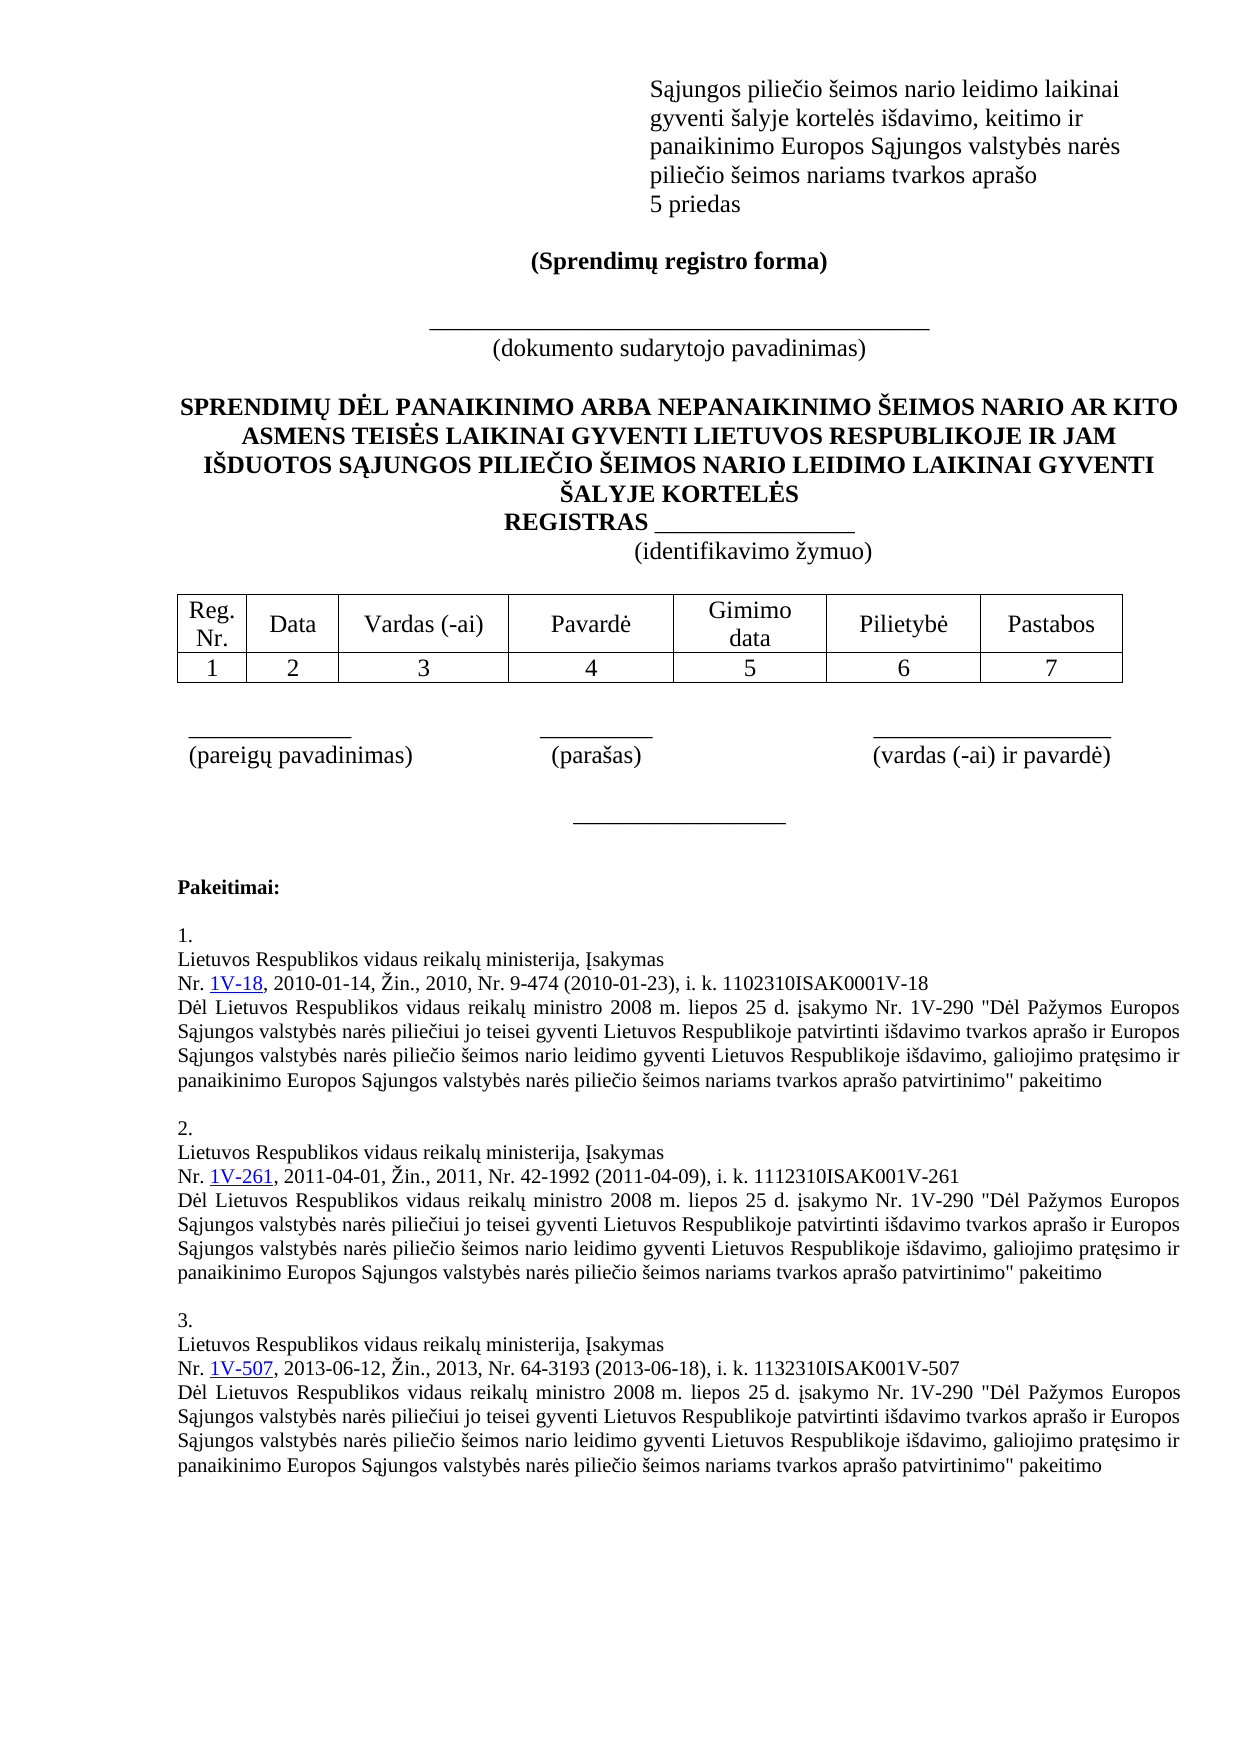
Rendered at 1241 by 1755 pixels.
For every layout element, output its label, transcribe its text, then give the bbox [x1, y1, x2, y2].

text 2. [177, 1116, 1181, 1140]
table_cell 4 [509, 653, 673, 682]
table_header Pavardė [509, 595, 673, 652]
text Nr. 1V-18, 2010-01-14, Žin., 2010, Nr. 9-474 (2010-01-23), i. k. 1102310ISAK0001V-18 [177, 971, 1181, 995]
table_cell 2 [247, 653, 338, 682]
table_header Gimimo data [674, 595, 826, 652]
table_header Reg. Nr. [178, 595, 246, 652]
table_header Pastabos [981, 595, 1122, 652]
text Lietuvos Respublikos vidaus reikalų ministerija, Įsakymas [177, 947, 1181, 971]
text Pakeitimai: [177, 875, 1181, 899]
text _________________ [177, 798, 1181, 827]
text Lietuvos Respublikos vidaus reikalų ministerija, Įsakymas [177, 1140, 1181, 1164]
text ________________________________________ [177, 304, 1181, 333]
table_cell 3 [339, 653, 508, 682]
text SPRENDIMŲ DĖL PANAIKINIMO ARBA NEPANAIKINIMO ŠEIMOS NARIO AR KITO ASMENS TEISĖS LAIKINAI GYVENTI LIETUVOS RESPUBLIKOJE IR JAM IŠDUOTOS SĄJUNGOS PILIEČIO ŠEIMOS NARIO LEIDIMO LAIKINAI GYVENTI ŠALYJE KORTELĖS [177, 390, 1181, 507]
text Sąjungos piliečio šeimos nario leidimo laikinai gyventi šalyje kortelės išdavimo, keitimo ir panaikinimo Europos Sąjungos valstybės narės piliečio šeimos nariams tvarkos aprašo [649, 74, 1181, 189]
text (identifikavimo žymuo) [325, 536, 1181, 565]
table_header Pilietybė [827, 595, 980, 652]
table_header ___________________ (vardas (-ai) ir pavardė) [701, 712, 1122, 769]
table_header Vardas (-ai) [339, 595, 508, 652]
table_cell 6 [827, 653, 980, 682]
text REGISTRAS ________________ [177, 507, 1181, 536]
text 3. [177, 1308, 1181, 1332]
text Dėl Lietuvos Respublikos vidaus reikalų ministro 2008 m. liepos 25 d. įsakymo Nr. 1V-290 "Dėl Pažymos Europos Sąjungos valstybės narės piliečiui jo teisei gyventi Lietuvos Respublikoje patvirtinti išdavimo tvarkos aprašo ir Europos Sąjungos valstybės narės piliečio šeimos nario leidimo gyventi Lietuvos Respublikoje išdavimo, galiojimo pratęsimo ir panaikinimo Europos Sąjungos valstybės narės piliečio šeimos nariams tvarkos aprašo patvirtinimo" pakeitimo [177, 1188, 1181, 1284]
table_cell 7 [981, 653, 1122, 682]
text Dėl Lietuvos Respublikos vidaus reikalų ministro 2008 m. liepos 25 d. įsakymo Nr. 1V-290 "Dėl Pažymos Europos Sąjungos valstybės narės piliečiui jo teisei gyventi Lietuvos Respublikoje patvirtinti išdavimo tvarkos aprašo ir Europos Sąjungos valstybės narės piliečio šeimos nario leidimo gyventi Lietuvos Respublikoje išdavimo, galiojimo pratęsimo ir panaikinimo Europos Sąjungos valstybės narės piliečio šeimos nariams tvarkos aprašo patvirtinimo" pakeitimo [177, 1380, 1181, 1477]
table_header _________ (parašas) [492, 712, 701, 769]
table_header Data [247, 595, 338, 652]
text Nr. 1V-261, 2011-04-01, Žin., 2011, Nr. 42-1992 (2011-04-09), i. k. 1112310ISAK001V-261 [177, 1164, 1181, 1188]
text Dėl Lietuvos Respublikos vidaus reikalų ministro 2008 m. liepos 25 d. įsakymo Nr. 1V-290 "Dėl Pažymos Europos Sąjungos valstybės narės piliečiui jo teisei gyventi Lietuvos Respublikoje patvirtinti išdavimo tvarkos aprašo ir Europos Sąjungos valstybės narės piliečio šeimos nario leidimo gyventi Lietuvos Respublikoje išdavimo, galiojimo pratęsimo ir panaikinimo Europos Sąjungos valstybės narės piliečio šeimos nariams tvarkos aprašo patvirtinimo" pakeitimo [177, 995, 1181, 1092]
table_header _____________ (pareigų pavadinimas) [177, 712, 492, 769]
table_cell 5 [674, 653, 826, 682]
text Lietuvos Respublikos vidaus reikalų ministerija, Įsakymas [177, 1332, 1181, 1356]
text (Sprendimų registro forma) [177, 246, 1181, 275]
text 1. [177, 923, 1181, 947]
text 5 priedas [649, 189, 1181, 218]
table_cell 1 [178, 653, 246, 682]
text Nr. 1V-507, 2013-06-12, Žin., 2013, Nr. 64-3193 (2013-06-18), i. k. 1132310ISAK001V-507 [177, 1356, 1181, 1380]
text (dokumento sudarytojo pavadinimas) [177, 333, 1181, 361]
